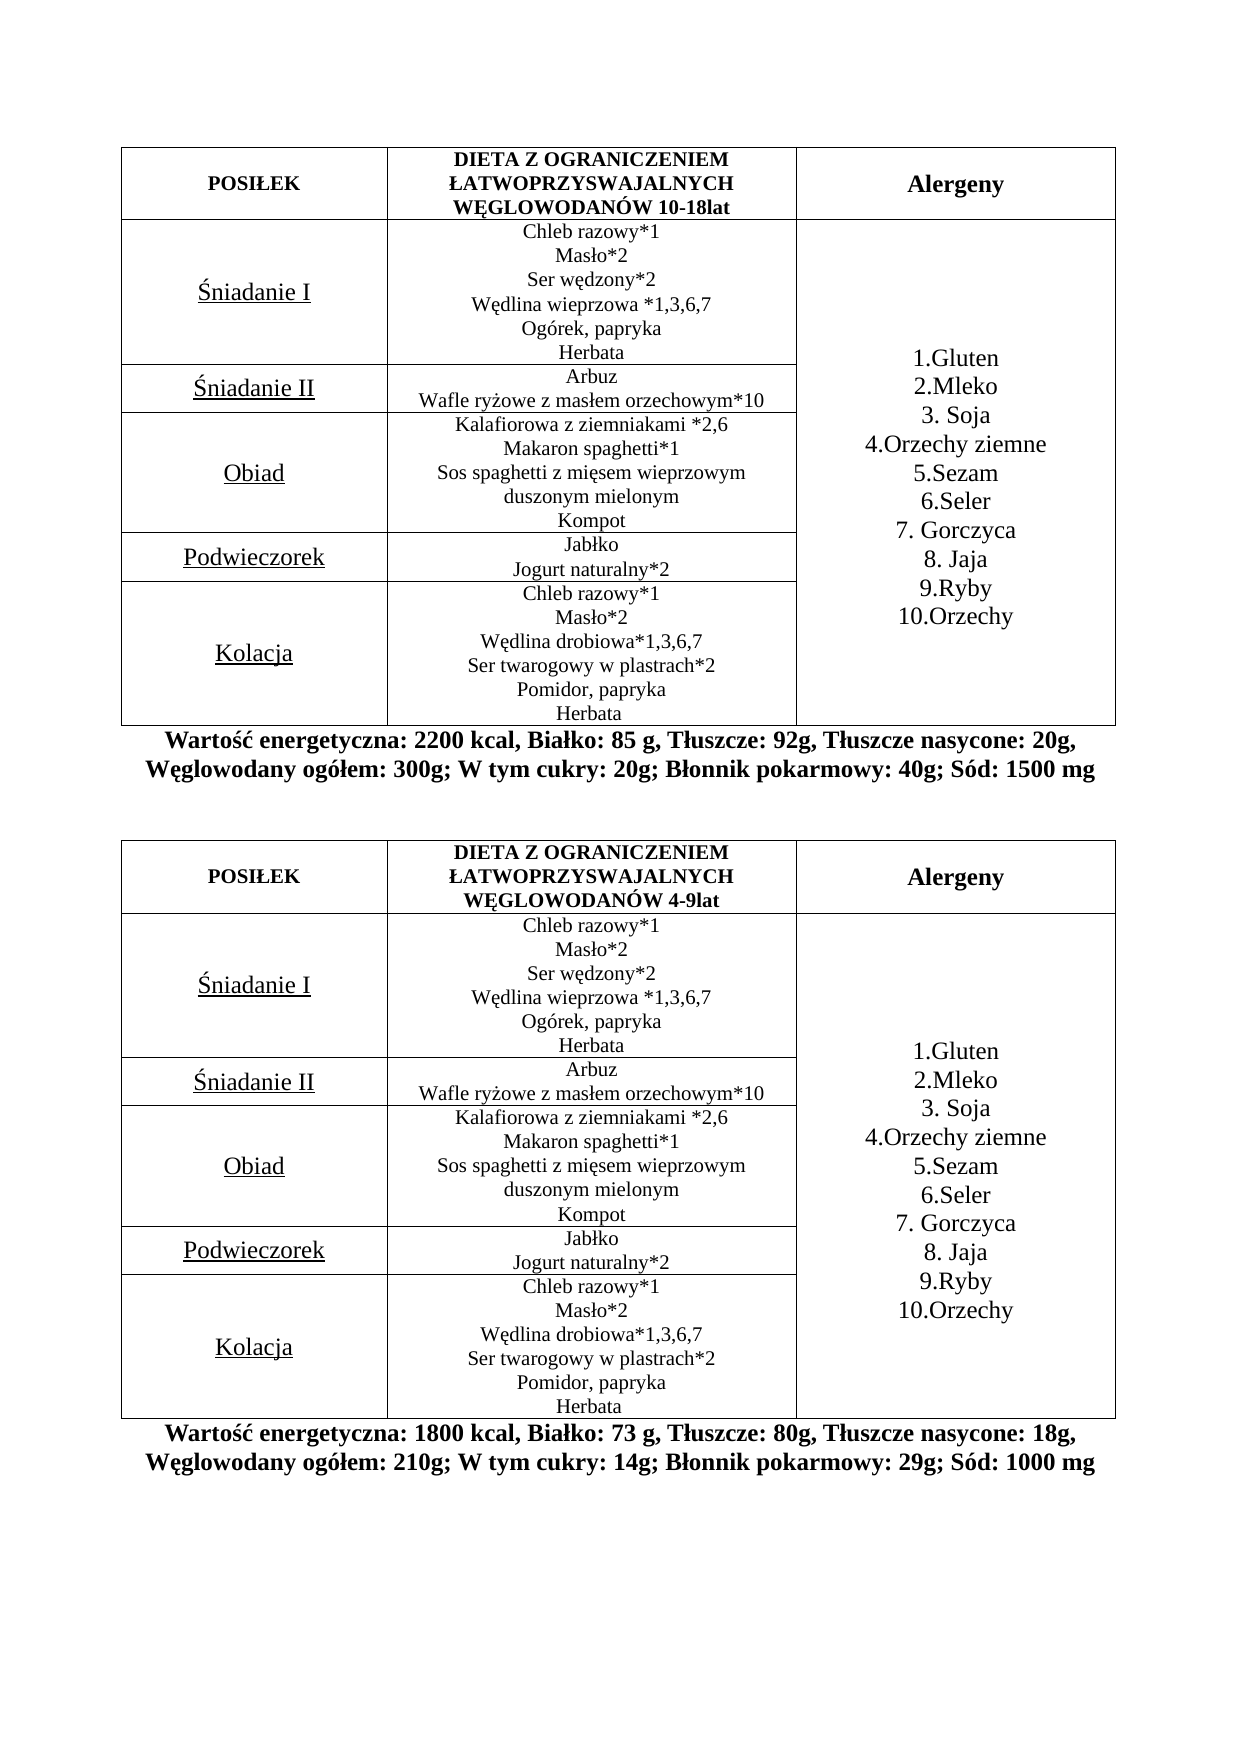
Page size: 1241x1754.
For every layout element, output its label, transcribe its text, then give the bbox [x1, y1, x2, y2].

table_header Alergeny [797, 841, 1115, 912]
table_cell Podwieczorek [122, 533, 387, 581]
table_cell Arbuz Wafle ryżowe z masłem orzechowym*10 [388, 365, 796, 412]
table_cell Kolacja [122, 582, 387, 725]
table_cell Arbuz Wafle ryżowe z masłem orzechowym*10 [388, 1058, 796, 1105]
table_header Alergeny [797, 148, 1115, 219]
table_cell Śniadanie II [122, 365, 387, 412]
table_cell Chleb razowy*1 Masło*2 Wędlina drobiowa*1,3,6,7 Ser twarogowy w plastrach*2 Pomidor, papryka Herbata [388, 1275, 796, 1418]
table_cell Chleb razowy*1 Masło*2 Ser wędzony*2 Wędlina wieprzowa *1,3,6,7 Ogórek, papryka Herbata [388, 914, 796, 1057]
table_cell Kalafiorowa z ziemniakami *2,6 Makaron spaghetti*1 Sos spaghetti z mięsem wieprzowym duszonym mielonym Kompot [388, 1106, 796, 1226]
table_cell Chleb razowy*1 Masło*2 Ser wędzony*2 Wędlina wieprzowa *1,3,6,7 Ogórek, papryka Herbata [388, 220, 796, 364]
table_cell 1.Gluten 2.Mleko 3. Soja 4.Orzechy ziemne 5.Sezam 6.Seler 7. Gorczyca 8. Jaja 9.Ryby 10.Orzechy [797, 914, 1115, 1418]
table_cell Obiad [122, 1106, 387, 1226]
table_header POSIŁEK [122, 841, 387, 912]
table_cell 1.Gluten 2.Mleko 3. Soja 4.Orzechy ziemne 5.Sezam 6.Seler 7. Gorczyca 8. Jaja 9.Ryby 10.Orzechy [797, 220, 1115, 725]
table_header POSIŁEK [122, 148, 387, 219]
text Wartość energetyczna: 2200 kcal, Białko: 85 g, Tłuszcze: 92g, Tłuszcze nasycone: 20g, Węglowodany ogółem: 300g; W tym cukry: 20g; Błonnik pokarmowy: 40g; Sód: 1500 mg [118, 725, 1122, 783]
table_cell Jabłko Jogurt naturalny*2 [388, 533, 796, 581]
table_cell Chleb razowy*1 Masło*2 Wędlina drobiowa*1,3,6,7 Ser twarogowy w plastrach*2 Pomidor, papryka Herbata [388, 582, 796, 725]
table_cell Śniadanie I [122, 220, 387, 364]
table_cell Podwieczorek [122, 1227, 387, 1274]
text Wartość energetyczna: 1800 kcal, Białko: 73 g, Tłuszcze: 80g, Tłuszcze nasycone: 18g, Węglowodany ogółem: 210g; W tym cukry: 14g; Błonnik pokarmowy: 29g; Sód: 1000 mg [118, 1418, 1122, 1476]
table_header DIETA Z OGRANICZENIEM ŁATWOPRZYSWAJALNYCH WĘGLOWODANÓW 4-9lat [388, 841, 796, 912]
table_cell Śniadanie I [122, 914, 387, 1057]
table_cell Kolacja [122, 1275, 387, 1418]
table_header DIETA Z OGRANICZENIEM ŁATWOPRZYSWAJALNYCH WĘGLOWODANÓW 10-18lat [388, 148, 796, 219]
table_cell Śniadanie II [122, 1058, 387, 1105]
table_cell Obiad [122, 413, 387, 532]
table_cell Kalafiorowa z ziemniakami *2,6 Makaron spaghetti*1 Sos spaghetti z mięsem wieprzowym duszonym mielonym Kompot [388, 413, 796, 532]
table_cell Jabłko Jogurt naturalny*2 [388, 1227, 796, 1274]
